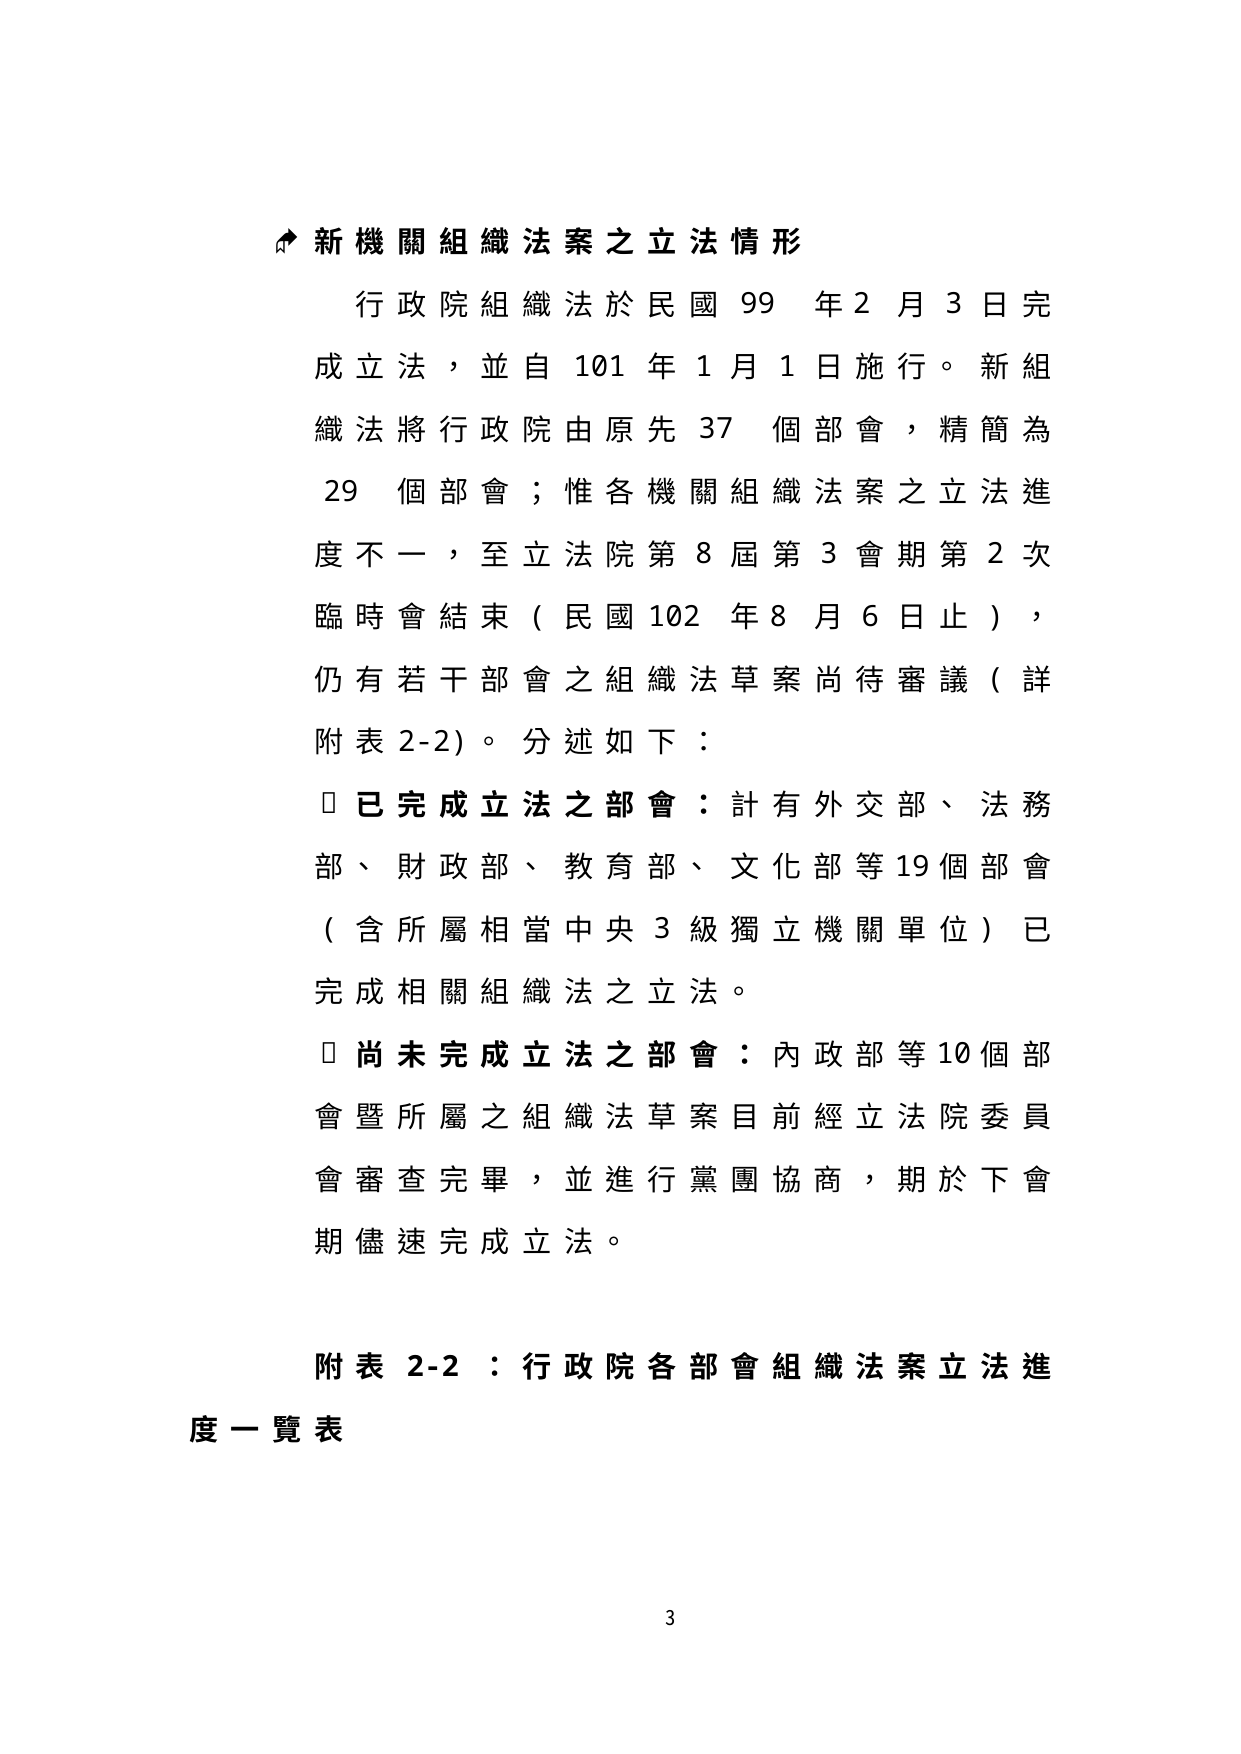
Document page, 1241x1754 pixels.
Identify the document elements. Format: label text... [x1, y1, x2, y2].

text 已完成立法之部會：計有外交部、法務部、財政部、教育部、文化部等19個部會(含所屬相當中央3級獨立機關單位) 已完成相關組織法之立法。 [271, 761, 1058, 1011]
text 新機關組織法案之立法情形 [242, 198, 1058, 261]
text 行政院組織法於民國99 年2 月3日完成立法，並自101年1月1日施行。新組織法將行政院由原先37 個部會，精簡為29 個部會；惟各機關組織法案之立法進度不一，至立法院第8屆第3會期第2次臨時會結束(民國102 年8 月6日止)，仍有若干部會之組織法草案尚待審議(詳附表2-2)。分述如下： [271, 261, 1058, 761]
text 尚未完成立法之部會：內政部等10個部會暨所屬之組織法草案目前經立法院委員會審查完畢，並進行黨團協商，期於下會期儘速完成立法。 [271, 1011, 1058, 1261]
text 附表2-2：行政院各部會組織法案立法進度一覽表 [183, 1323, 1058, 1448]
